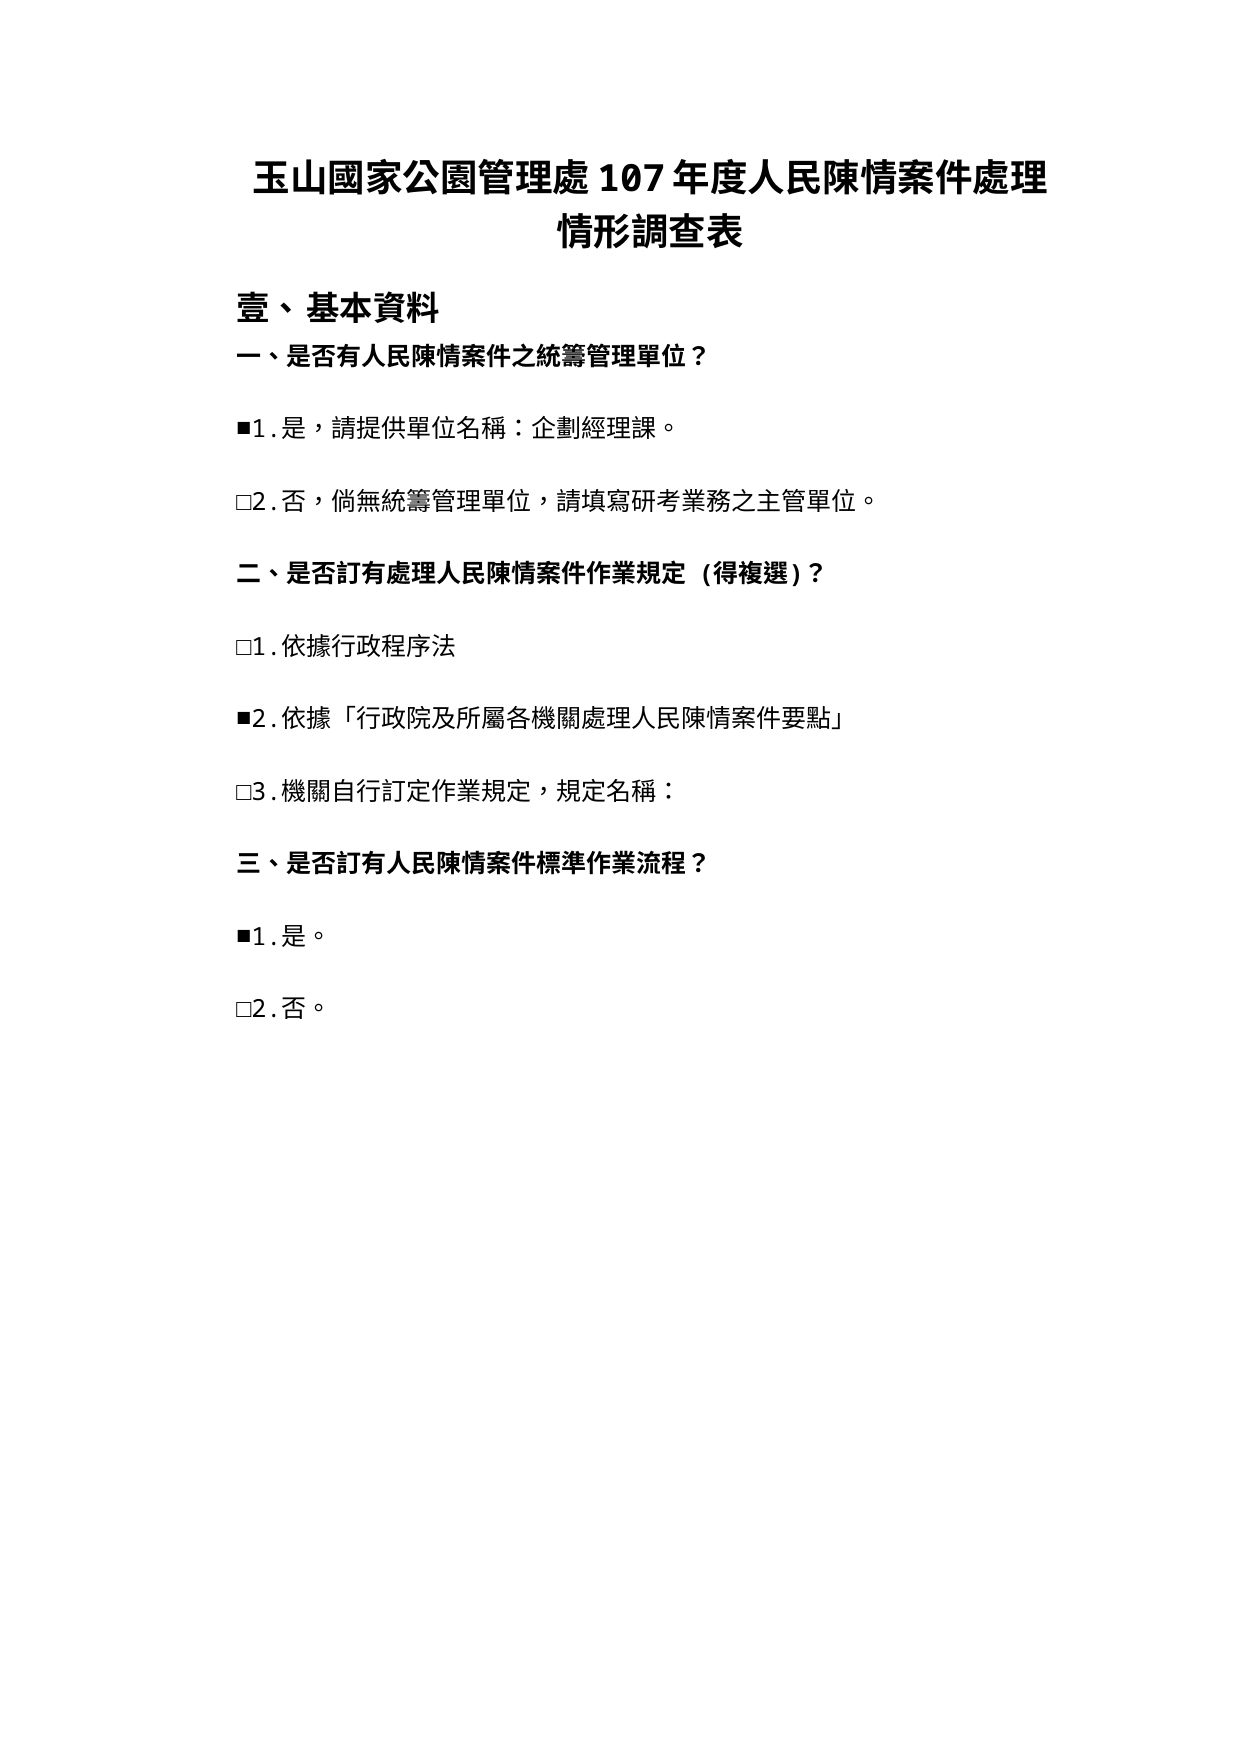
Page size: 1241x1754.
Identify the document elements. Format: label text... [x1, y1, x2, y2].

text □2.否，倘無統籌管理單位，請填寫研考業務之主管單位。 [236, 481, 1092, 517]
subtitle 基本資料 [236, 281, 1063, 330]
text 三、是否訂有人民陳情案件標準作業流程？ [236, 843, 1092, 880]
text ■1.是。 [236, 916, 1092, 952]
text □3.機關自行訂定作業規定，規定名稱： [236, 771, 1092, 807]
text 二、是否訂有處理人民陳情案件作業規定 (得複選)？ [236, 553, 1092, 590]
text □1.依據行政程序法 [236, 626, 1092, 662]
text 玉山國家公園管理處107年度人民陳情案件處理情形調查表 [236, 148, 1063, 256]
text ■1.是，請提供單位名稱：企劃經理課。 [236, 408, 1092, 445]
text 一、是否有人民陳情案件之統籌管理單位？ [236, 336, 1092, 372]
text □2.否。 [236, 988, 1092, 1025]
text ■2.依據「行政院及所屬各機關處理人民陳情案件要點」 [236, 698, 1092, 735]
